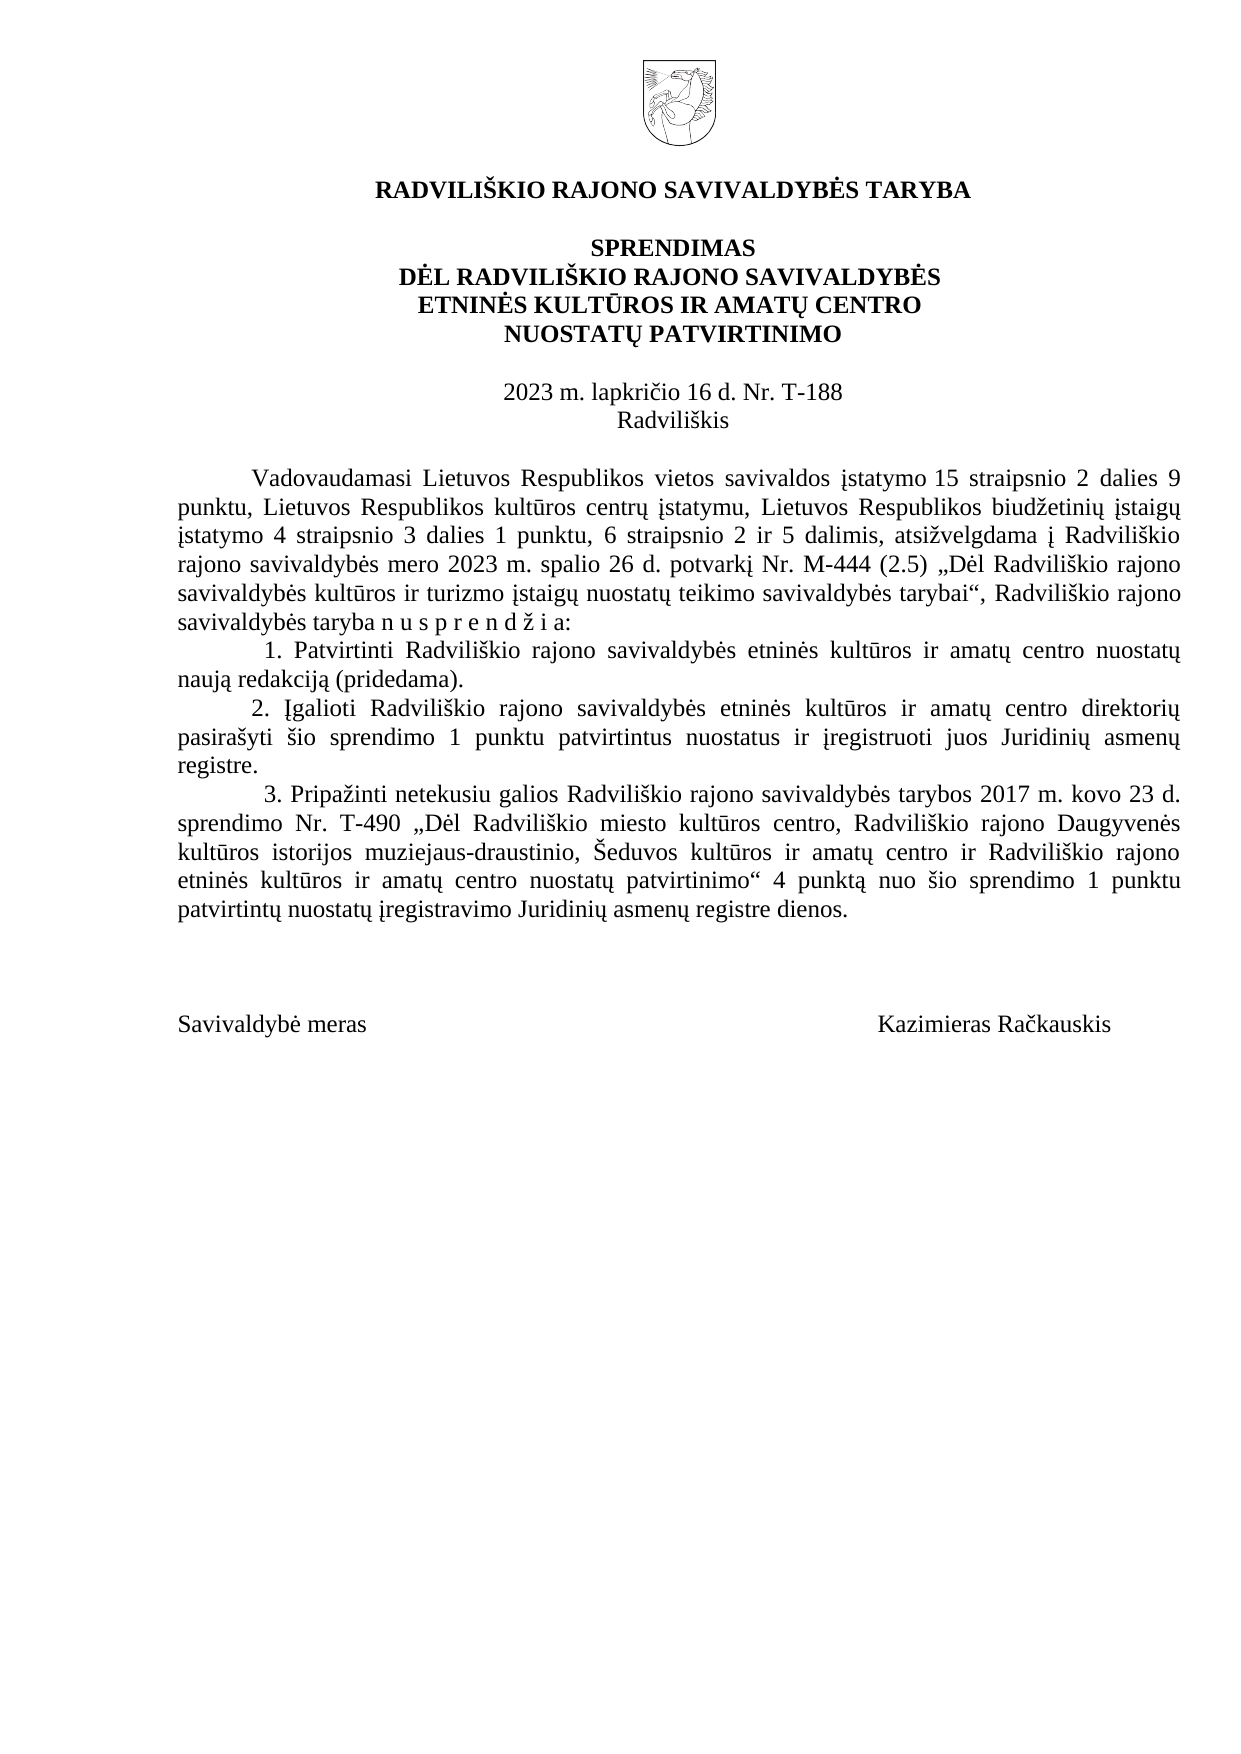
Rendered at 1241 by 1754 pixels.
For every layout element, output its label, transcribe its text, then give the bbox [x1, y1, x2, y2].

text 1. Patvirtinti Radviliškio rajono savivaldybės etninės kultūros ir amatų centro nuostatų naują redakciją (pridedama). [177, 635, 1181, 693]
text 3. Pripažinti netekusiu galios Radviliškio rajono savivaldybės tarybos 2017 m. kovo 23 d. sprendimo Nr. T-490 „Dėl Radviliškio miesto kultūros centro, Radviliškio rajono Daugyvenės kultūros istorijos muziejaus-draustinio, Šeduvos kultūros ir amatų centro ir Radviliškio rajono etninės kultūros ir amatų centro nuostatų patvirtinimo“ 4 punktą nuo šio sprendimo 1 punktu patvirtintų nuostatų įregistravimo Juridinių asmenų registre dienos. [177, 779, 1181, 923]
text Vadovaudamasi Lietuvos Respublikos vietos savivaldos įstatymo 15 straipsnio 2 dalies 9 punktu, Lietuvos Respublikos kultūros centrų įstatymu, Lietuvos Respublikos biudžetinių įstaigų įstatymo 4 straipsnio 3 dalies 1 punktu, 6 straipsnio 2 ir 5 dalimis, atsižvelgdama į Radviliškio rajono savivaldybės mero 2023 m. spalio 26 d. potvarkį Nr. M-444 (2.5) „Dėl Radviliškio rajono savivaldybės kultūros ir turizmo įstaigų nuostatų teikimo savivaldybės tarybai“, Radviliškio rajono savivaldybės taryba n u s p r e n d ž i a: [177, 463, 1181, 635]
text 2023 m. lapkričio 16 d. Nr. T-188 [165, 377, 1181, 405]
text Savivaldybė meras Kazimieras Račkauskis [177, 1009, 1181, 1038]
text SPRENDIMAS [165, 233, 1181, 262]
text NUOSTATŲ PATVIRTINIMO [165, 319, 1181, 348]
text 2. Įgalioti Radviliškio rajono savivaldybės etninės kultūros ir amatų centro direktorių pasirašyti šio sprendimo 1 punktu patvirtintus nuostatus ir įregistruoti juos Juridinių asmenų registre. [177, 693, 1181, 779]
text DĖL RADVILIŠKIO RAJONO SAVIVALDYBĖS [165, 262, 1181, 290]
text ETNINĖS KULTŪROS IR AMATŲ CENTRO [165, 290, 1181, 319]
text RADVILIŠKIO RAJONO SAVIVALDYBĖS TARYBA [165, 175, 1181, 204]
text Radviliškis [165, 405, 1181, 434]
